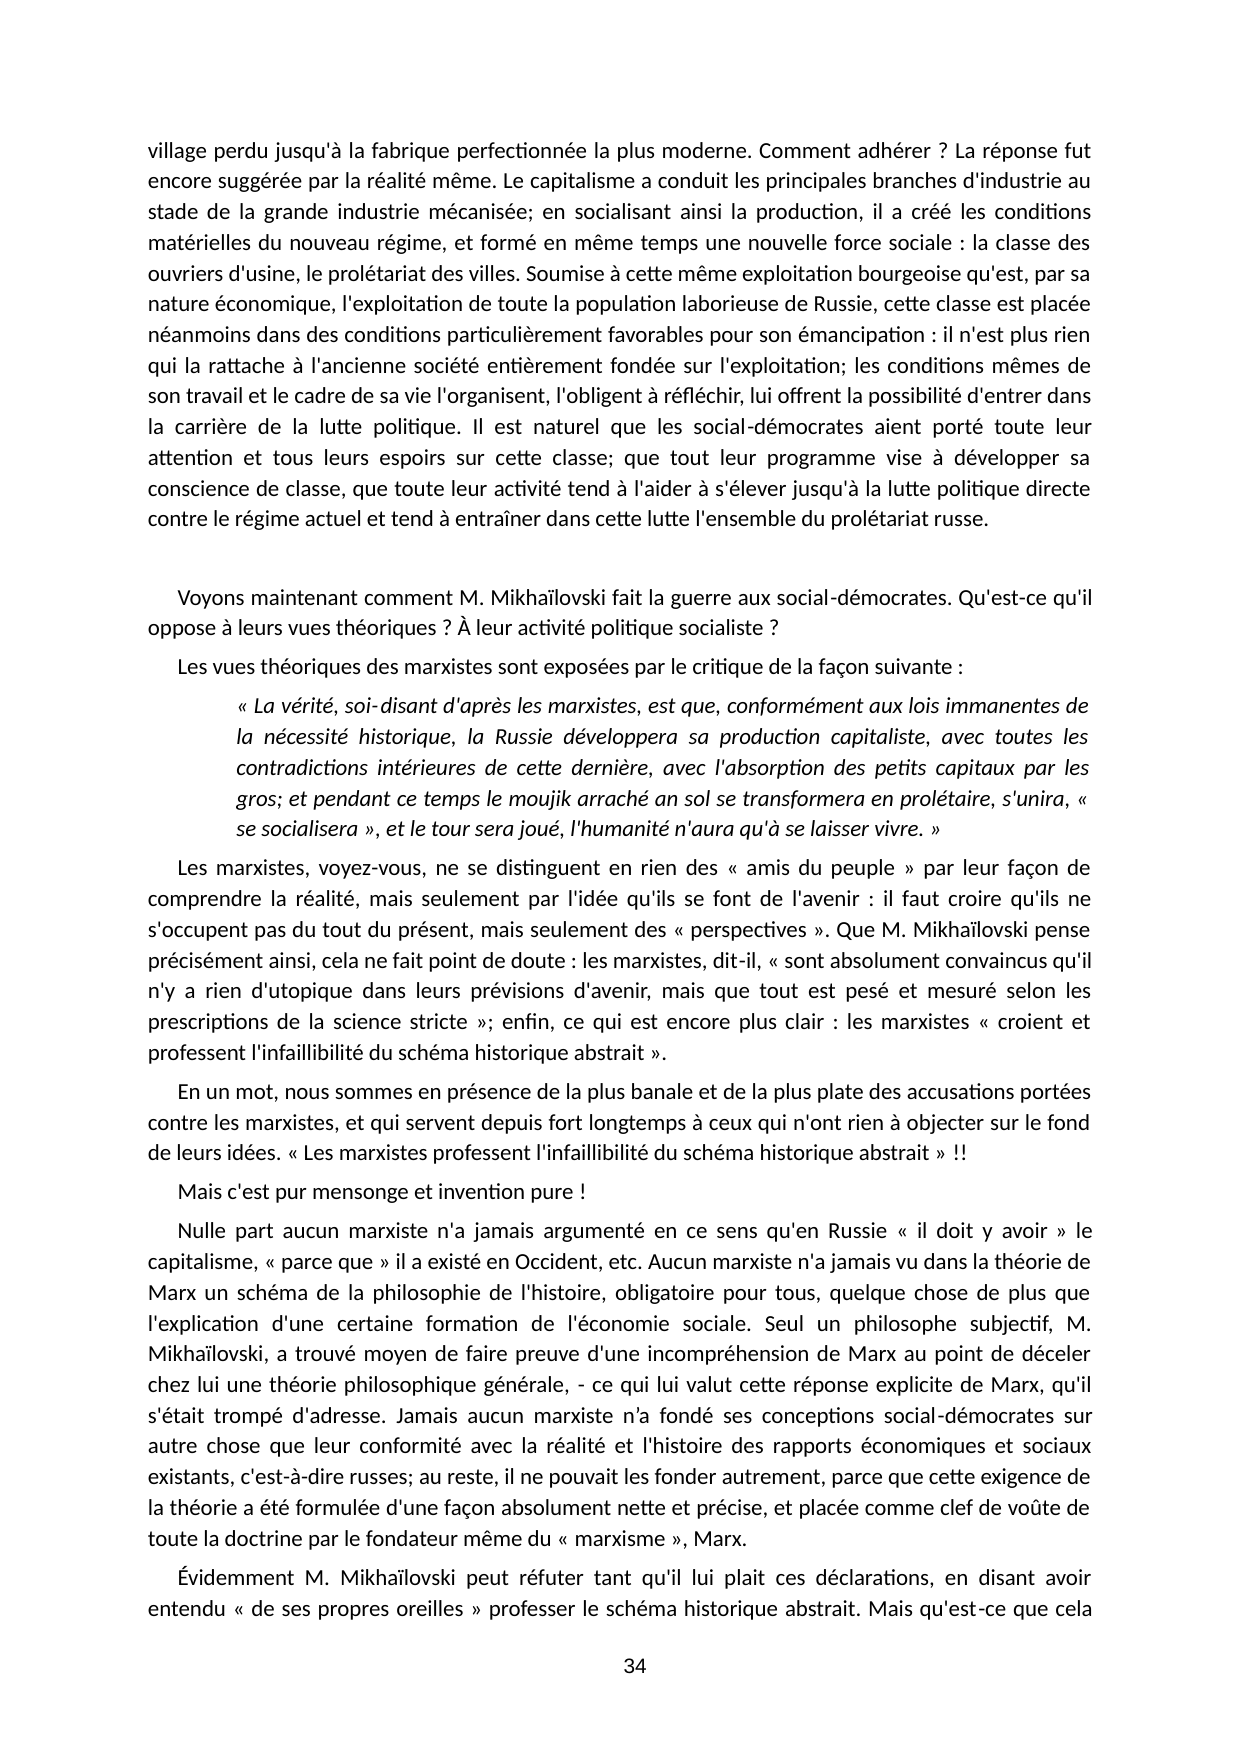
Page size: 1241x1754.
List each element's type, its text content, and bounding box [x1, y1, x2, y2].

text Les vues théoriques des marxistes sont exposées par le critique de la façon suivante : [148, 652, 1093, 681]
text En un mot, nous sommes en présence de la plus banale et de la plus plate des accusations portées contre les marxistes, et qui servent depuis fort longtemps à ceux qui n'ont rien à objecter sur le fond de leurs idées. « Les marxistes professent l'infaillibilité du schéma historique abstrait » !! [148, 1077, 1093, 1166]
text Mais c'est pur mensonge et invention pure ! [148, 1177, 1093, 1206]
text « La vérité, soi‑disant d'après les marxistes, est que, conformément aux lois immanentes de la nécessité historique, la Russie développera sa production capitaliste, avec toutes les contradictions intérieures de cette dernière, avec l'absorption des petits capitaux par les gros; et pendant ce temps le moujik arraché an sol se transformera en prolétaire, s'unira, « se socialisera », et le tour sera joué, l'humanité n'aura qu'à se laisser vivre. » [236, 692, 1093, 842]
text Évidemment M. Mikhaïlovski peut réfuter tant qu'il lui plait ces déclarations, en disant avoir entendu « de ses propres oreilles » professer le schéma historique abstrait. Mais qu'est‑ce que cela [148, 1563, 1093, 1622]
text Les marxistes, voyez‑vous, ne se distinguent en rien des « amis du peuple » par leur façon de comprendre la réalité, mais seulement par l'idée qu'ils se font de l'avenir : il faut croire qu'ils ne s'occupent pas du tout du présent, mais seulement des « perspectives ». Que M. Mikhaïlovski pense précisément ainsi, cela ne fait point de doute : les marxistes, dit‑il, « sont absolument convaincus qu'il n'y a rien d'utopique dans leurs prévisions d'avenir, mais que tout est pesé et mesuré selon les prescriptions de la science stricte »; enfin, ce qui est encore plus clair : les marxistes « croient et professent l'infaillibilité du schéma historique abstrait ». [148, 853, 1093, 1066]
text Voyons maintenant comment M. Mikhaïlovski fait la guerre aux social‑démocrates. Qu'est‑ce qu'il oppose à leurs vues théoriques ? À leur activité politique socialiste ? [148, 583, 1093, 641]
text Nulle part aucun marxiste n'a jamais argumenté en ce sens qu'en Russie « il doit y avoir » le capitalisme, « parce que » il a existé en Occident, etc. Aucun marxiste n'a jamais vu dans la théorie de Marx un schéma de la philosophie de l'histoire, obligatoire pour tous, quelque chose de plus que l'explication d'une certaine formation de l'économie sociale. Seul un philosophe subjectif, M. Mikhaïlovski, a trouvé moyen de faire preuve d'une incompréhension de Marx au point de déceler chez lui une théorie philosophique générale, ‑ ce qui lui valut cette réponse explicite de Marx, qu'il s'était trompé d'adresse. Jamais aucun marxiste n’a fondé ses conceptions social‑démocrates sur autre chose que leur conformité avec la réalité et l'histoire des rapports économiques et sociaux existants, c'est‑à‑dire russes; au reste, il ne pouvait les fonder autrement, parce que cette exigence de la théorie a été formulée d'une façon absolument nette et précise, et placée comme clef de voûte de toute la doctrine par le fondateur même du « marxisme », Marx. [148, 1217, 1093, 1552]
text village perdu jusqu'à la fabrique perfectionnée la plus moderne. Comment adhérer ? La réponse fut encore suggérée par la réalité même. Le capitalisme a conduit les principales branches d'industrie au stade de la grande industrie mécanisée; en socialisant ainsi la production, il a créé les conditions matérielles du nouveau régime, et formé en même temps une nouvelle force sociale : la classe des ouvriers d'usine, le prolétariat des villes. Soumise à cette même exploitation bourgeoise qu'est, par sa nature économique, l'exploitation de toute la population laborieuse de Russie, cette classe est placée néanmoins dans des conditions particulièrement favorables pour son émancipation : il n'est plus rien qui la rattache à l'ancienne société entièrement fondée sur l'exploitation; les conditions mêmes de son travail et le cadre de sa vie l'organisent, l'obligent à réfléchir, lui offrent la possibilité d'entrer dans la carrière de la lutte politique. Il est naturel que les social‑démocrates aient porté toute leur attention et tous leurs espoirs sur cette classe; que tout leur programme vise à développer sa conscience de classe, que toute leur activité tend à l'aider à s'élever jusqu'à la lutte politique directe contre le régime actuel et tend à entraîner dans cette lutte l'ensemble du prolétariat russe. [148, 136, 1093, 533]
